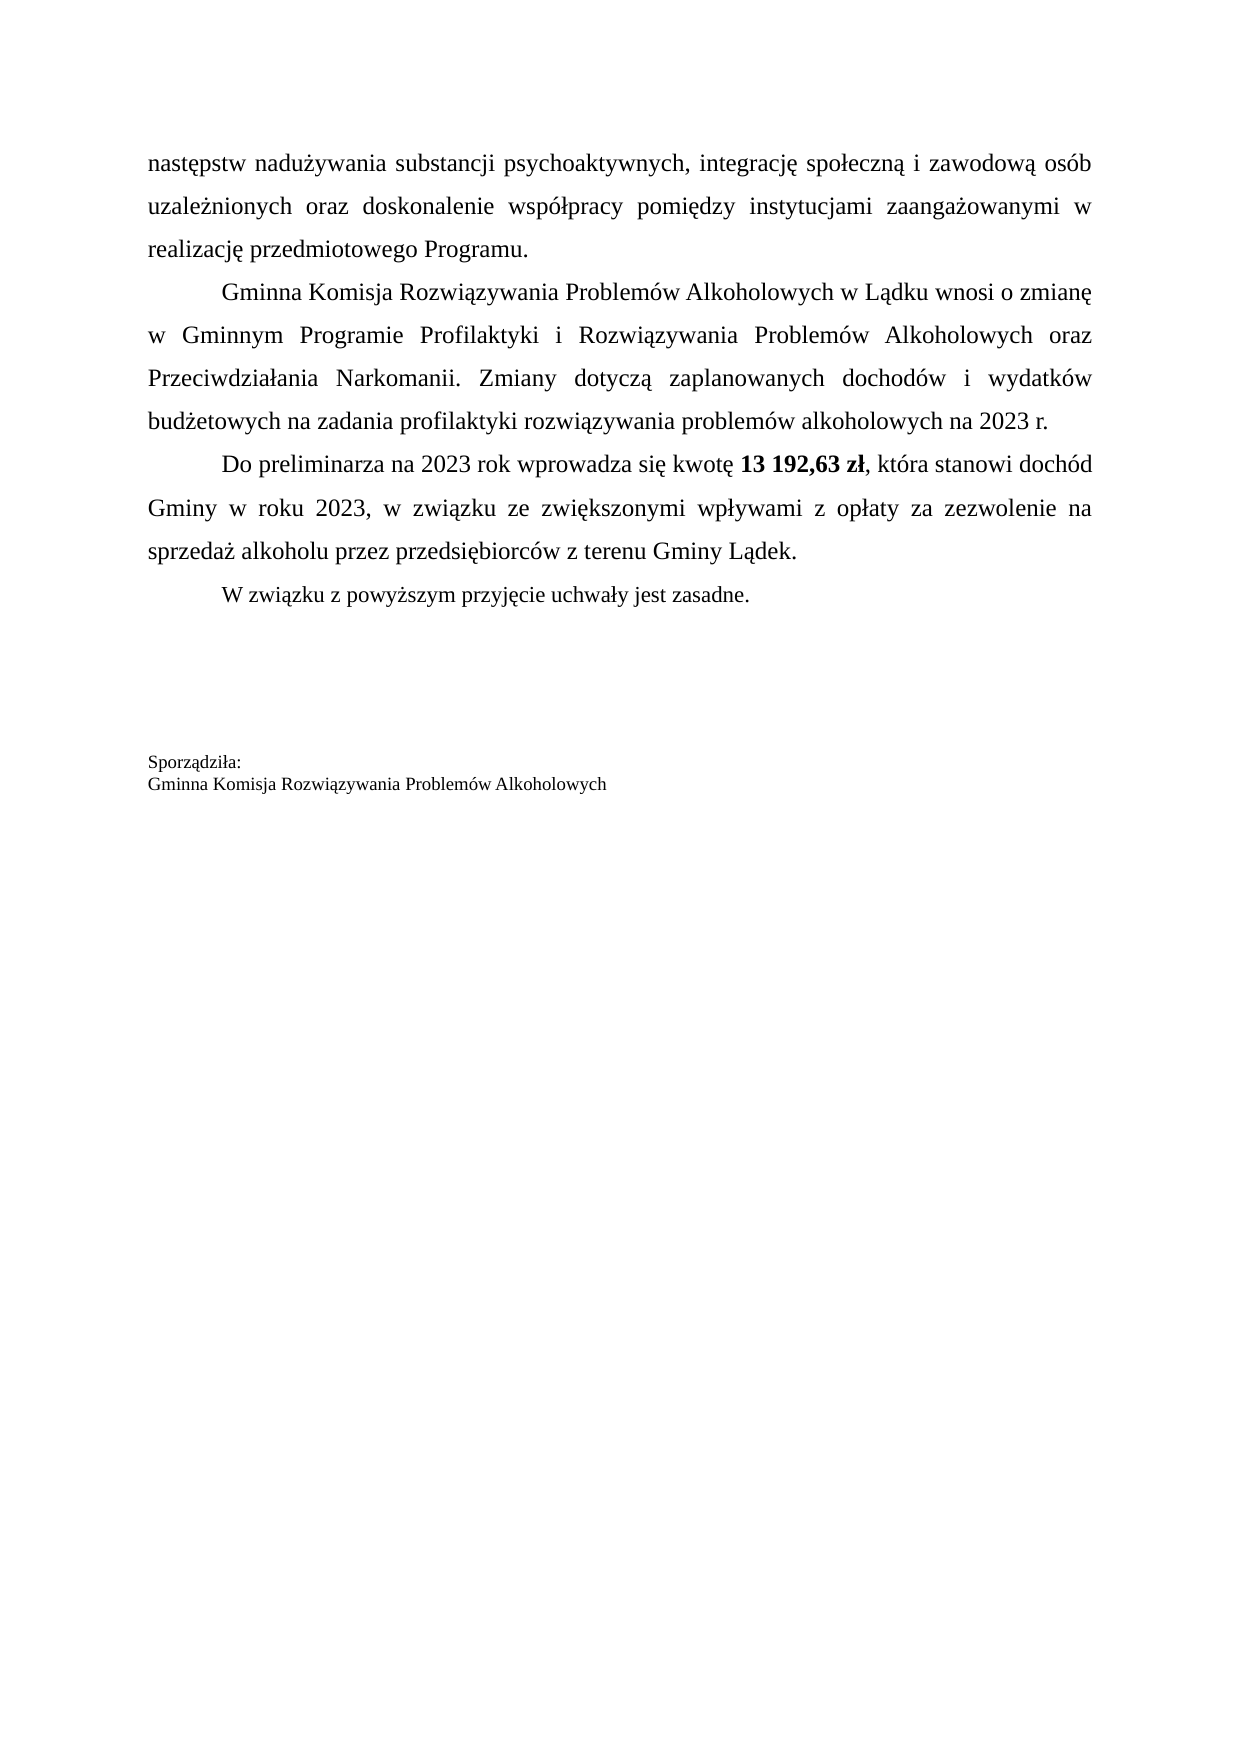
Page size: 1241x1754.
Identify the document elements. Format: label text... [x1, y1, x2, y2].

text Sporządziła: [148, 751, 1093, 773]
text Gminna Komisja Rozwiązywania Problemów Alkoholowych w Lądku wnosi o zmianę w Gminnym Programie Profilaktyki i Rozwiązywania Problemów Alkoholowych oraz Przeciwdziałania Narkomanii. Zmiany dotyczą zaplanowanych dochodów i wydatków budżetowych na zadania profilaktyki rozwiązywania problemów alkoholowych na 2023 r. [148, 277, 1093, 435]
text W związku z powyższym przyjęcie uchwały jest zasadne. [148, 579, 1093, 608]
text Gminna Komisja Rozwiązywania Problemów Alkoholowych [148, 773, 1093, 794]
text Do preliminarza na 2023 rok wprowadza się kwotę 13 192,63 zł, która stanowi dochód Gminy w roku 2023, w związku ze zwiększonymi wpływami z opłaty za zezwolenie na sprzedaż alkoholu przez przedsiębiorców z terenu Gminy Lądek. [148, 449, 1093, 564]
text następstw nadużywania substancji psychoaktywnych, integrację społeczną i zawodową osób uzależnionych oraz doskonalenie współpracy pomiędzy instytucjami zaangażowanymi w realizację przedmiotowego Programu. [148, 148, 1093, 263]
